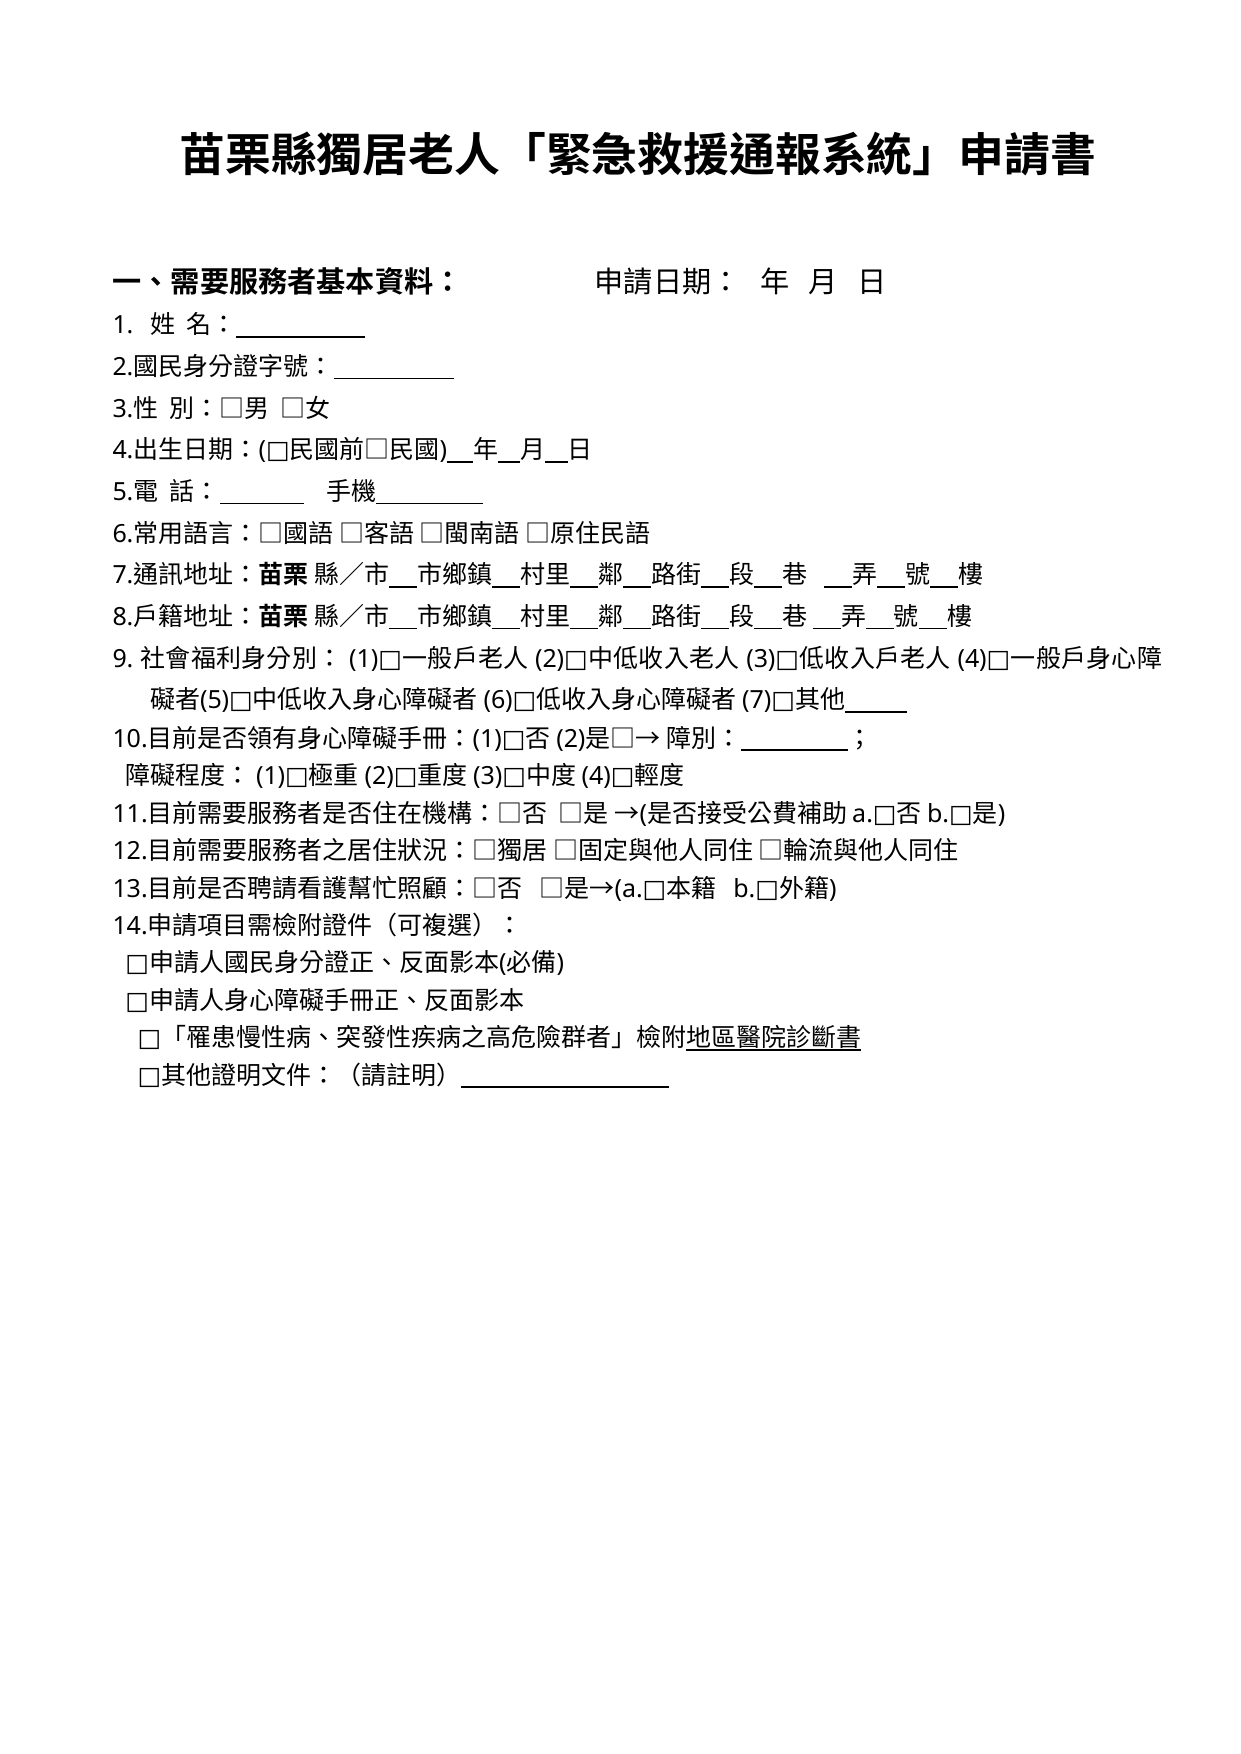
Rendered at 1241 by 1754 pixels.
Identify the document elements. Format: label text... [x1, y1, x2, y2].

text 8.戶籍地址：苗栗 縣／市 市鄉鎮 村里 鄰 路街 段 巷 弄 號 樓 [112, 592, 1162, 634]
text 5.電 話： 手機 [112, 467, 1162, 509]
text 3.性 別：□男 □女 [112, 384, 1162, 426]
text 2.國民身分證字號： [112, 342, 1162, 384]
text □其他證明文件：（請註明） [112, 1055, 1162, 1092]
text 11.目前需要服務者是否住在機構：□否 □是 →(是否接受公費補助a.□否 b.□是) [112, 792, 1162, 830]
text 7.通訊地址：苗栗 縣／市 市鄉鎮 村里 鄰 路街 段 巷 弄 號 樓 [112, 551, 1162, 592]
text 14.申請項目需檢附證件（可複選）： [112, 905, 1162, 942]
text 4.出生日期：(□民國前□民國) 年 月 日 [112, 426, 1162, 467]
text 苗栗縣獨居老人「緊急救援通報系統」申請書 [112, 114, 1162, 189]
text 障礙程度： (1)□極重 (2)□重度 (3)□中度 (4)□輕度 [112, 755, 1162, 792]
text 一、需要服務者基本資料： 申請日期： 年 月 日 [112, 258, 1197, 301]
text □「罹患慢性病、突發性疾病之高危險群者」檢附地區醫院診斷書 [137, 1017, 1162, 1055]
list 姓 名： [112, 301, 1162, 342]
text 9. 社會福利身分別： (1)□一般戶老人 (2)□中低收入老人 (3)□低收入戶老人 (4)□一般戶身心障礙者(5)□中低收入身心障礙者 (6)□低收入身心障礙者 (7)□其他 [112, 634, 1162, 717]
text 6.常用語言：□國語 □客語 □閩南語 □原住民語 [112, 509, 1162, 551]
text 10.目前是否領有身心障礙手冊：(1)□否 (2)是□→ 障別： ； [112, 717, 1162, 755]
text 13.目前是否聘請看護幫忙照顧：□否 □是→(a.□本籍 b.□外籍) [112, 867, 1162, 905]
text □申請人身心障礙手冊正、反面影本 [112, 980, 1162, 1017]
text 12.目前需要服務者之居住狀況：□獨居 □固定與他人同住 □輪流與他人同住 [112, 830, 1162, 867]
text □申請人國民身分證正、反面影本(必備) [112, 942, 1162, 980]
